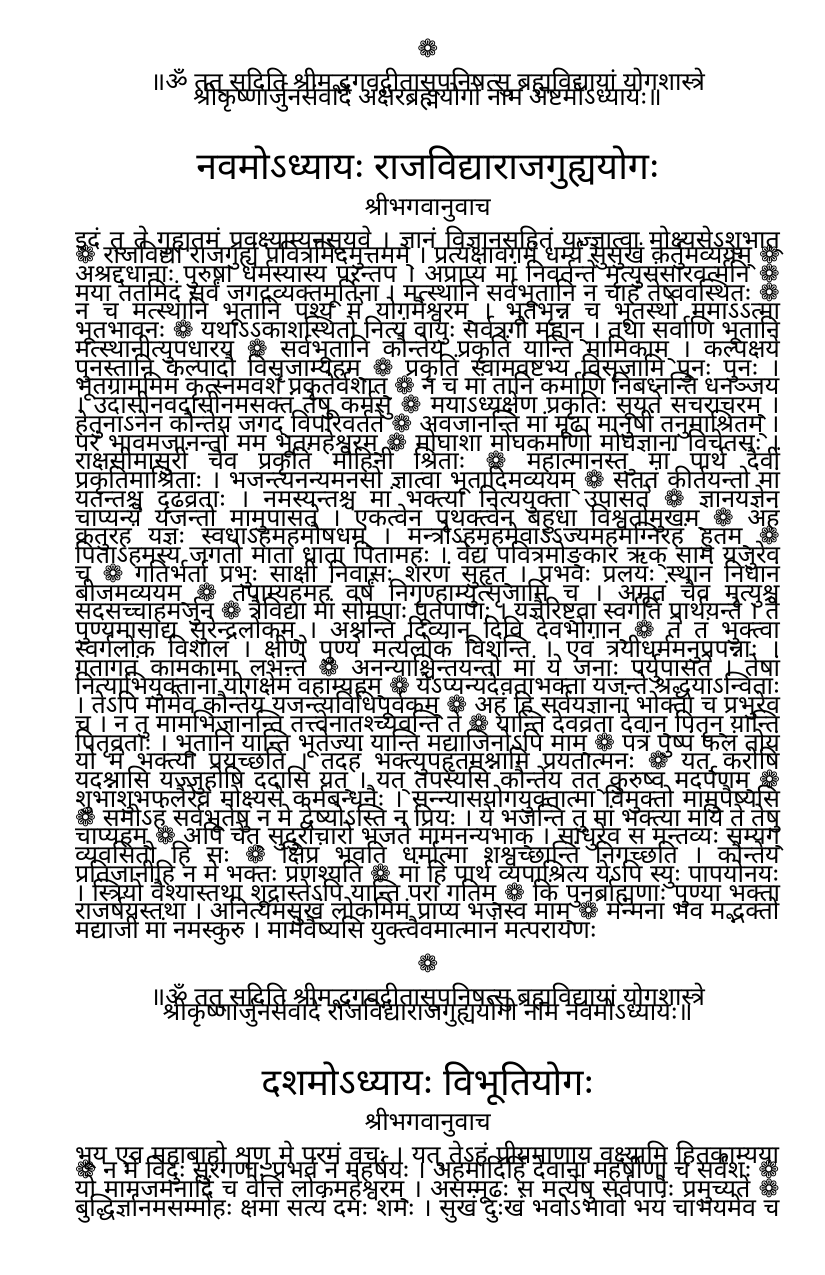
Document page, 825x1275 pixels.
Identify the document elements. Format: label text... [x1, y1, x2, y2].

text ॥ॐ तत् सदिति श्रीमद्भगवद्गीतासूपनिषत्सु ब्रह्मविद्यायां योगशास्त्रे श्रीकृष्णार्जुनसंवादे अक्षरब्रह्मयोगो नाम अष्टमोऽध्यायः॥ [75, 75, 780, 113]
text दशमोऽध्यायः विभूतियोगः [75, 1073, 493, 1101]
text दशमोऽध्यायः विभूतियोगः [496, 1073, 780, 1101]
text ❁ [75, 960, 780, 976]
text इदं तु ते गुह्यतमं प्रवक्ष्याम्यनसूयवे । ज्ञानं विज्ञानसहितं यज्ज्ञात्वा मोक्ष्यसेऽशुभात् ❁ राजविद्या राजगुह्यं पवित्रमिदमुत्तमम् । प्रत्यक्षावगमं धर्म्यं सुसुखं कर्तुमव्ययम् ❁ अश्रद्दधानाः पुरुषा धर्मस्यास्य परन्तप । अप्राप्य मां निवर्तन्ते मृत्युसंसारवर्त्मनि ❁ मया ततमिदं सर्वं जगदव्यक्तमूर्तिना । मत्स्थानि सर्वभूतानि न चाहं तेष्ववस्थितः ❁ न च मत्स्थानि भूतानि पश्य मे योगमैश्वरम् । भूतभृन्न च भूतस्थो ममाऽऽत्मा भूतभावनः ❁ यथाऽऽकाशस्थितो नित्यं वायुः सर्वत्रगो महान् । तथा सर्वाणि भूतानि मत्स्थानीत्युपधारय ❁ सर्वभूतानि कौन्तेय प्रकृतिं यान्ति मामिकाम् । कल्पक्षये पुनस्तानि कल्पादौ विसृजाम्यहम् ❁ प्रकृतिं स्वामवष्टभ्य विसृजामि पुनः पुनः । भूतग्राममिमं कृत्स्नमवशं प्रकृतेर्वशात् ❁ न च मां तानि कर्माणि निबध्नन्ति धनञ्जय । उदासीनवदासीनमसक्तं तेषु कर्मसु ❁ मयाऽध्यक्षेण प्रकृतिः सूयते सचराचरम् । हेतुनाऽनेन कौन्तेय जगद् विपरिवर्तते ❁ अवजानन्ति मां मूढा मानुषीं तनुमाश्रितम् । परं भावमजानन्तो मम भूतमहेश्वरम् ❁ मोघाशा मोघकर्माणो मोघज्ञाना विचेतसः । राक्षसीमासुरीं चैव प्रकृतिं मोहिनीं श्रिताः ❁ महात्मानस्तु मां पार्थ दैवीं प्रकृतिमाश्रिताः । भजन्त्यनन्यमनसो ज्ञात्वा भूतादिमव्ययम् ❁ सततं कीर्तयन्तो मां यतन्तश्च दृढव्रताः । नमस्यन्तश्च मां भक्त्या नित्ययुक्ता उपासते ❁ ज्ञानयज्ञेन चाप्यन्ये यजन्तो मामुपासते । एकत्वेन पृथक्त्वेन बहुधा विश्वतोमुखम् ❁ अहं क्रतुरहं यज्ञः स्वधाऽहमहमौषधम् । मन्त्रोऽहमहमेवाऽऽज्यमहमग्निरहं हुतम् ❁ पिताऽहमस्य जगतो माता धाता पितामहः । वेद्यं पवित्रमोङ्कार ऋक् साम यजुरेव च ❁ गतिर्भर्ता प्रभुः साक्षी निवासः शरणं सुहृत् । प्रभवः प्रलयः स्थानं निधानं बीजमव्ययम् ❁ तपाम्यहमहं वर्षं निगृण्हाम्युत्सृजामि च । अमृतं चैव मृत्युश्च सदसच्चाहमर्जुन ❁ त्रैविद्या मां सोमपाः पूतपापाः । यज्ञैरिष्ट्वा स्वर्गतिं प्रार्थयन्ते । ते पुण्यमासाद्य सुरेन्द्रलोकम् । अश्नन्ति दिव्यान् दिवि देवभोगान् ❁ ते तं भुक्त्वा स्वर्गलोकं विशालं । क्षीणे पुण्ये मर्त्यलोकं विशन्ति । एवं त्रयीधर्ममनुप्रपन्नाः । गतागतं कामकामा लभन्ते ❁ अनन्याश्चिन्तयन्तो मां ये जनाः पर्युपासते । तेषां नित्याभियुक्तानां योगक्षेमं वहाम्यहम् ❁ येऽप्यन्यदेवताभक्ता यजन्ते श्रद्धयाऽन्विताः । तेऽपि मामेव कौन्तेय यजन्त्यविधिपूर्वकम् ❁ अहं हि सर्वयज्ञानां भोक्ता च प्रभुरेव च । न तु मामभिजानन्ति तत्त्वेनातश्च्यवन्ति ते ❁ यान्ति देवव्रता देवान् पितॄन् यान्ति पितृव्रताः । भूतानि यान्ति भूतेज्या यान्ति मद्याजिनोऽपि माम् ❁ पत्रं पुष्पं फलं तोयं यो मे भक्त्या प्रयच्छति । तदहं भक्त्युपहृतमश्नामि प्रयतात्मनः ❁ यत् करोषि यदश्नासि यज्जुहोषि ददासि यत् । यत् तपस्यसि कौन्तेय तत् कुरुष्व मदर्पणम् ❁ शुभाशुभफलैरेवं मोक्ष्यसे कर्मबन्धनैः । सन्न्यासयोगयुक्तात्मा विमुक्तो मामुपैष्यसि ❁ समोऽहं सर्वभूतेषु न मे द्वेष्योऽस्ति न प्रियः । ये भजन्ति तु मां भक्त्या मयि ते तेषु चाप्यहम् ❁ अपि चेत् सुदुराचारो भजते मामनन्यभाक् । साधुरेव स मन्तव्यः सम्यग् व्यवसितो हि सः ❁ क्षिप्रं भवति धर्मात्मा शश्वच्छान्तिं निगच्छति । कौन्तेय प्रतिजानीहि न मे भक्तः प्रणश्यति ❁ मां हि पार्थ व्यपाश्रित्य येऽपि स्युः पापयोनयः । स्त्रियो वैश्यास्तथा शूद्रास्तेऽपि यान्ति परां गतिम् ❁ किं पुनर्ब्राह्मणाः पुण्या भक्ता राजर्षयस्तथा । अनित्यमसुखं लोकमिमं प्राप्य भजस्व माम् ❁ मन्मना भव मद्भक्तो मद्याजी मां नमस्कुरु । मामेवैष्यसि युक्त्वैवमात्मानं मत्परायणः [75, 233, 780, 946]
text श्रीभगवानुवाच [452, 200, 780, 219]
text भूय एव महाबाहो शृणु मे परमं वचः । यत् तेऽहं प्रीयमाणाय वक्ष्यामि हितकाम्यया ❁ न मे विदुः सुरगणाः प्रभवं न महर्षयः । अहमादिर्हि देवानां महर्षीणां च सर्वशः ❁ यो मामजमनादिं च वेत्ति लोकमहेश्वरम् । असम्मूढः स मर्त्येषु सर्वपापैः प्रमुच्यते ❁ बुद्धिर्ज्ञानमसम्मोहः क्षमा सत्यं दमः शमः । सुखं दुःखं भवोऽभावो भयं चाभयमेव च [75, 1149, 780, 1224]
text ॥ॐ तत् सदिति श्रीमद्भगवद्गीतासूपनिषत्सु ब्रह्मविद्यायां योगशास्त्रे श्रीकृष्णार्जुनसंवादे राजविद्याराजगुह्ययोगो नाम नवमोऽध्यायः॥ [75, 991, 780, 1028]
text श्रीभगवानुवाच [452, 1116, 780, 1134]
text नवमोऽध्यायः राजविद्याराजगुह्ययोगः [572, 158, 780, 186]
text श्रीभगवानुवाच [75, 1116, 453, 1134]
text नवमोऽध्यायः राजविद्याराजगुह्ययोगः [75, 158, 565, 186]
text ❁ [75, 45, 780, 61]
text श्रीभगवानुवाच [75, 200, 453, 219]
